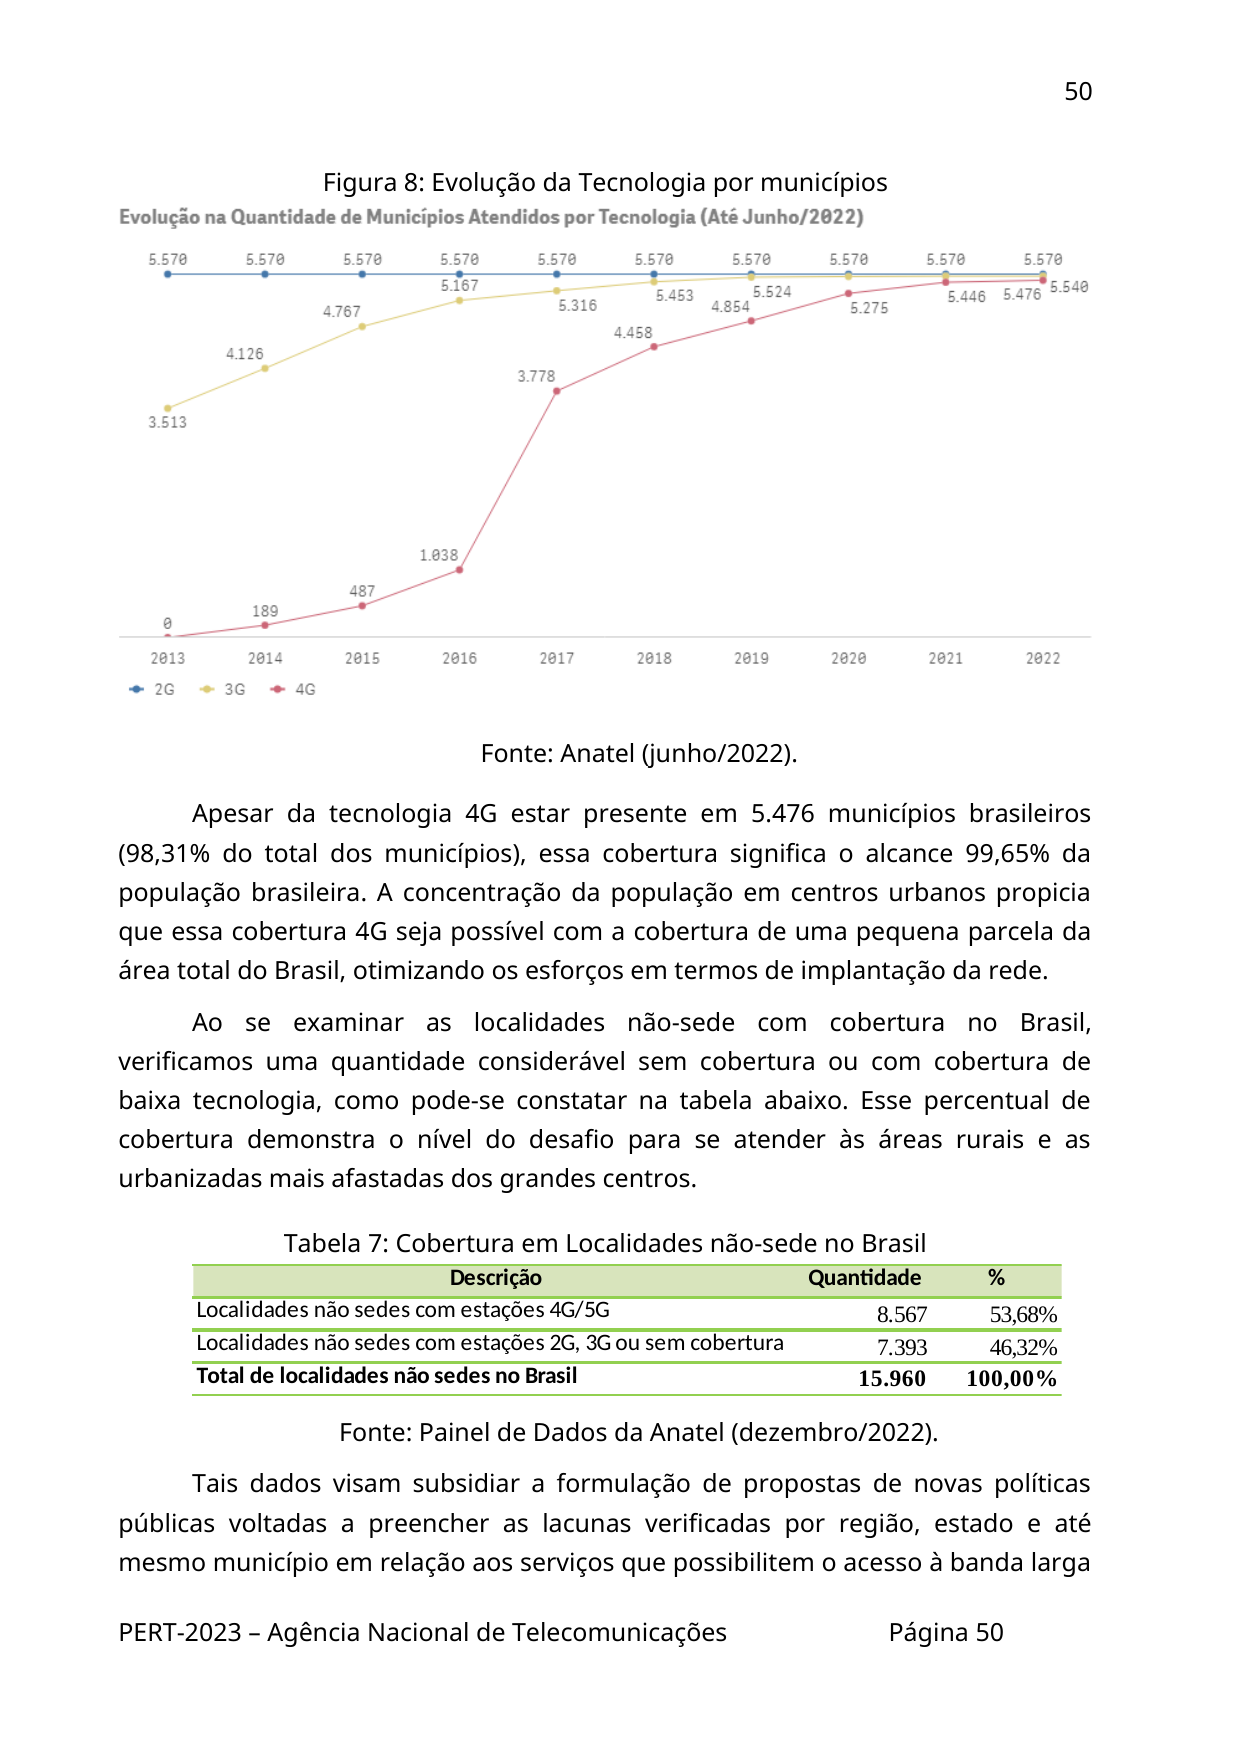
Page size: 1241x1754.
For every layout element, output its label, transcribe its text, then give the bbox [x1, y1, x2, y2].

text Ao se examinar as localidades não-sede com cobertura no Brasil, verificamos uma quantidade considerável sem cobertura ou com cobertura de baixa tecnologia, como pode-se constatar na tabela abaixo. Esse percentual de cobertura demonstra o nível do desafio para se atender às áreas rurais e as urbanizadas mais afastadas dos grandes centros. [118, 1004, 1093, 1195]
text Fonte: Painel de Dados da Anatel (dezembro/2022). [118, 1414, 1093, 1448]
subtitle Figura 8: Evolução da Tecnologia por municípios [118, 165, 1093, 199]
text Apesar da tecnologia 4G estar presente em 5.476 municípios brasileiros (98,31% do total dos municípios), essa cobertura significa o alcance 99,65% da população brasileira. A concentração da população em centros urbanos propicia que essa cobertura 4G seja possível com a cobertura de uma pequena parcela da área total do Brasil, otimizando os esforços em termos de implantação da rede. [118, 796, 1093, 987]
subtitle Tabela 7: Cobertura em Localidades não-sede no Brasil [118, 1225, 1093, 1259]
text Fonte: Anatel (junho/2022). [118, 736, 1093, 770]
text Tais dados visam subsidiar a formulação de propostas de novas políticas públicas voltadas a preencher as lacunas verificadas por região, estado e até mesmo município em relação aos serviços que possibilitem o acesso à banda larga [118, 1466, 1093, 1578]
